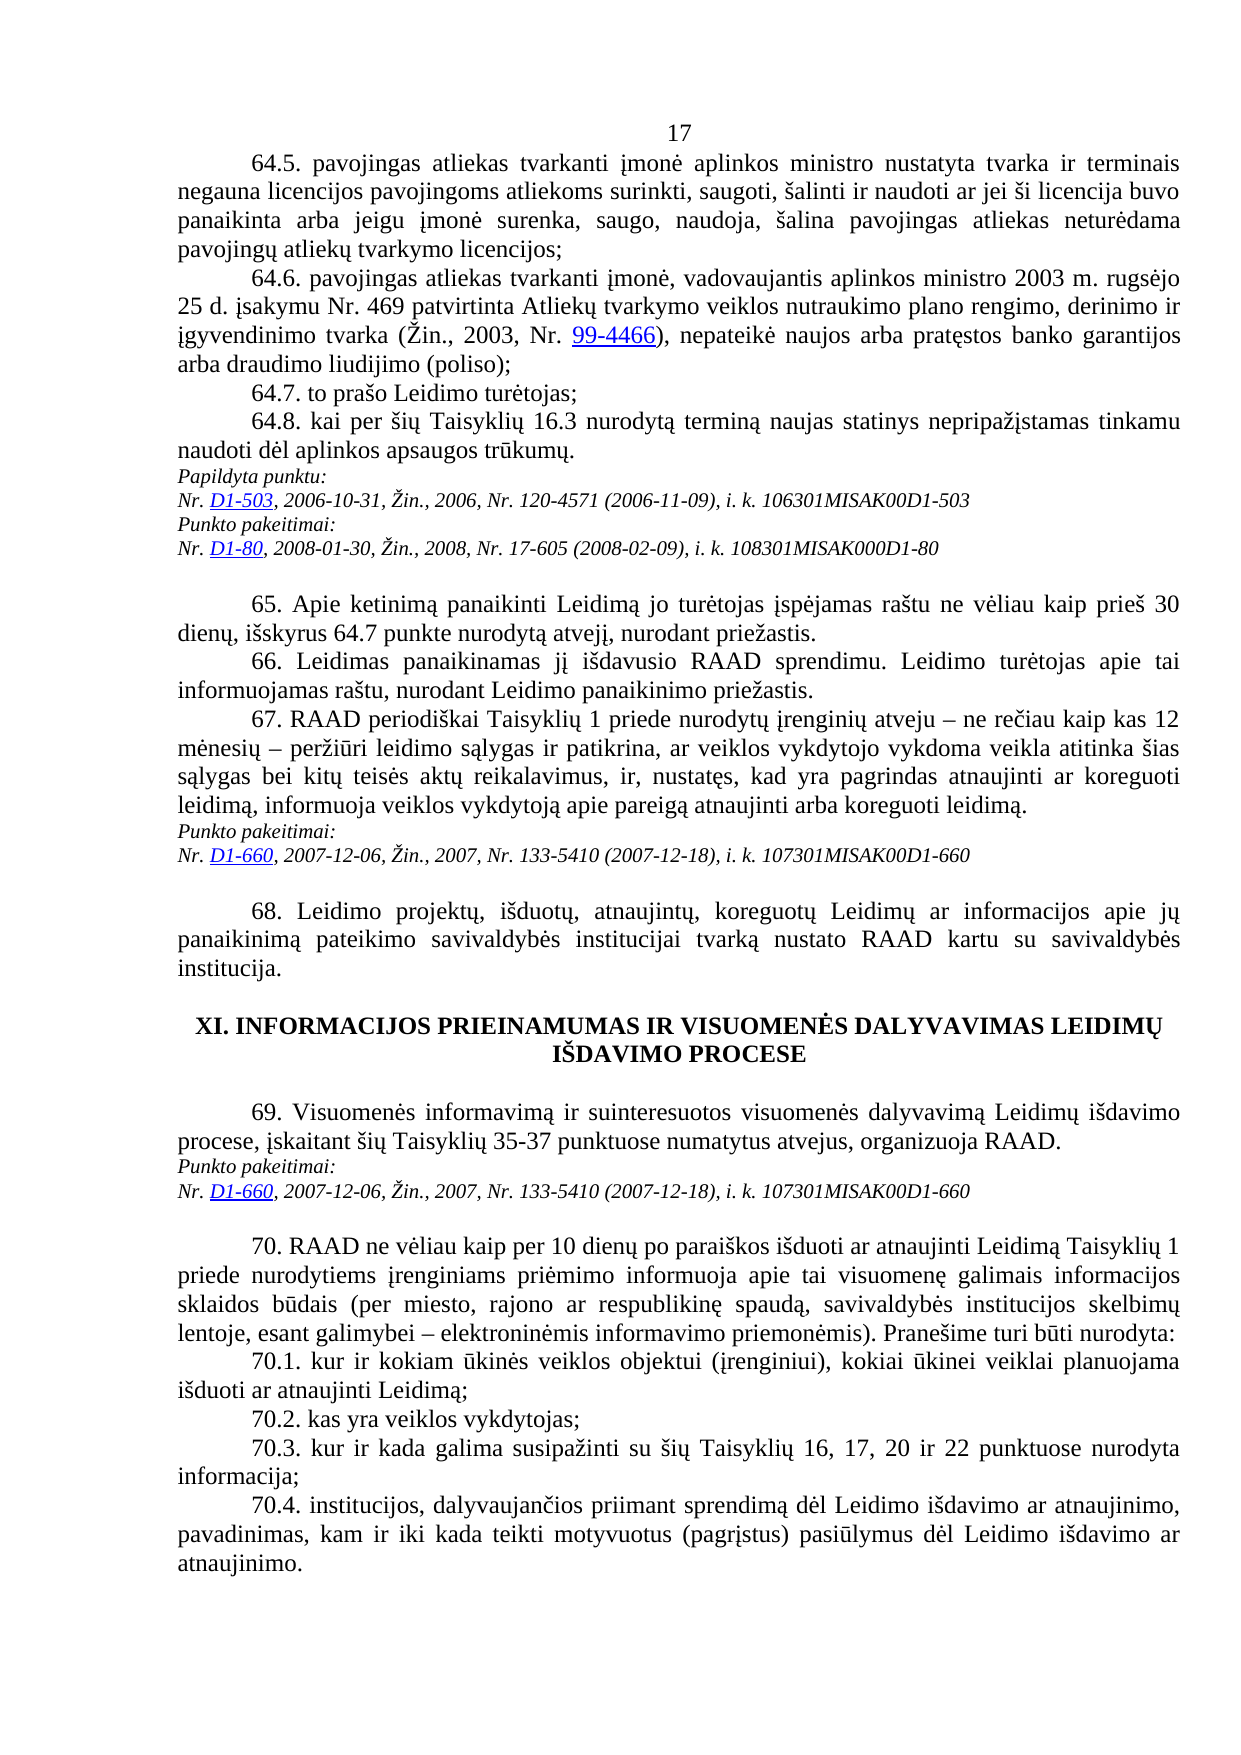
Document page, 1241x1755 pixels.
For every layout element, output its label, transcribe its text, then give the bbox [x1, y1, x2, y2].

text Punkto pakeitimai: [177, 512, 1181, 536]
text 70.1. kur ir kokiam ūkinės veiklos objektui (įrenginiui), kokiai ūkinei veiklai planuojama išduoti ar atnaujinti Leidimą; [177, 1346, 1181, 1404]
text XI. INFORMACIJOS PRIEINAMUMAS IR VISUOMENĖS DALYVAVIMAS LEIDIMŲ IŠDAVIMO PROCESE [177, 1011, 1181, 1068]
text 70. RAAD ne vėliau kaip per 10 dienų po paraiškos išduoti ar atnaujinti Leidimą Taisyklių 1 priede nurodytiems įrenginiams priėmimo informuoja apie tai visuomenę galimais informacijos sklaidos būdais (per miesto, rajono ar respublikinę spaudą, savivaldybės institucijos skelbimų lentoje, esant galimybei – elektroninėmis informavimo priemonėmis). Pranešime turi būti nurodyta: [177, 1231, 1181, 1346]
text Nr. D1-660, 2007-12-06, Žin., 2007, Nr. 133-5410 (2007-12-18), i. k. 107301MISAK00D1-660 [177, 843, 1181, 867]
text Nr. D1-80, 2008-01-30, Žin., 2008, Nr. 17-605 (2008-02-09), i. k. 108301MISAK000D1-80 [177, 536, 1181, 560]
text 70.3. kur ir kada galima susipažinti su šių Taisyklių 16, 17, 20 ir 22 punktuose nurodyta informacija; [177, 1433, 1181, 1490]
text 67. RAAD periodiškai Taisyklių 1 priede nurodytų įrenginių atveju – ne rečiau kaip kas 12 mėnesių – peržiūri leidimo sąlygas ir patikrina, ar veiklos vykdytojo vykdoma veikla atitinka šias sąlygas bei kitų teisės aktų reikalavimus, ir, nustatęs, kad yra pagrindas atnaujinti ar koreguoti leidimą, informuoja veiklos vykdytoją apie pareigą atnaujinti arba koreguoti leidimą. [177, 704, 1181, 819]
text 64.5. pavojingas atliekas tvarkanti įmonė aplinkos ministro nustatyta tvarka ir terminais negauna licencijos pavojingoms atliekoms surinkti, saugoti, šalinti ir naudoti ar jei ši licencija buvo panaikinta arba jeigu įmonė surenka, saugo, naudoja, šalina pavojingas atliekas neturėdama pavojingų atliekų tvarkymo licencijos; [177, 148, 1181, 263]
text 70.4. institucijos, dalyvaujančios priimant sprendimą dėl Leidimo išdavimo ar atnaujinimo, pavadinimas, kam ir iki kada teikti motyvuotus (pagrįstus) pasiūlymus dėl Leidimo išdavimo ar atnaujinimo. [177, 1490, 1181, 1576]
text 64.6. pavojingas atliekas tvarkanti įmonė, vadovaujantis aplinkos ministro 2003 m. rugsėjo 25 d. įsakymu Nr. 469 patvirtinta Atliekų tvarkymo veiklos nutraukimo plano rengimo, derinimo ir įgyvendinimo tvarka (Žin., 2003, Nr. 99-4466), nepateikė naujos arba pratęstos banko garantijos arba draudimo liudijimo (poliso); [177, 263, 1181, 378]
text Nr. D1-660, 2007-12-06, Žin., 2007, Nr. 133-5410 (2007-12-18), i. k. 107301MISAK00D1-660 [177, 1178, 1181, 1203]
text 64.8. kai per šių Taisyklių 16.3 nurodytą terminą naujas statinys nepripažįstamas tinkamu naudoti dėl aplinkos apsaugos trūkumų. [177, 406, 1181, 464]
text Papildyta punktu: [177, 464, 1181, 488]
text 66. Leidimas panaikinamas jį išdavusio RAAD sprendimu. Leidimo turėtojas apie tai informuojamas raštu, nurodant Leidimo panaikinimo priežastis. [177, 646, 1181, 704]
text Punkto pakeitimai: [177, 819, 1181, 843]
text Punkto pakeitimai: [177, 1154, 1181, 1178]
text 70.2. kas yra veiklos vykdytojas; [177, 1404, 1181, 1433]
text Nr. D1-503, 2006-10-31, Žin., 2006, Nr. 120-4571 (2006-11-09), i. k. 106301MISAK00D1-503 [177, 488, 1181, 512]
text 65. Apie ketinimą panaikinti Leidimą jo turėtojas įspėjamas raštu ne vėliau kaip prieš 30 dienų, išskyrus 64.7 punkte nurodytą atvejį, nurodant priežastis. [177, 589, 1181, 646]
text 69. Visuomenės informavimą ir suinteresuotos visuomenės dalyvavimą Leidimų išdavimo procese, įskaitant šių Taisyklių 35-37 punktuose numatytus atvejus, organizuoja RAAD. [177, 1097, 1181, 1154]
text 68. Leidimo projektų, išduotų, atnaujintų, koreguotų Leidimų ar informacijos apie jų panaikinimą pateikimo savivaldybės institucijai tvarką nustato RAAD kartu su savivaldybės institucija. [177, 896, 1181, 982]
text 64.7. to prašo Leidimo turėtojas; [177, 378, 1181, 406]
